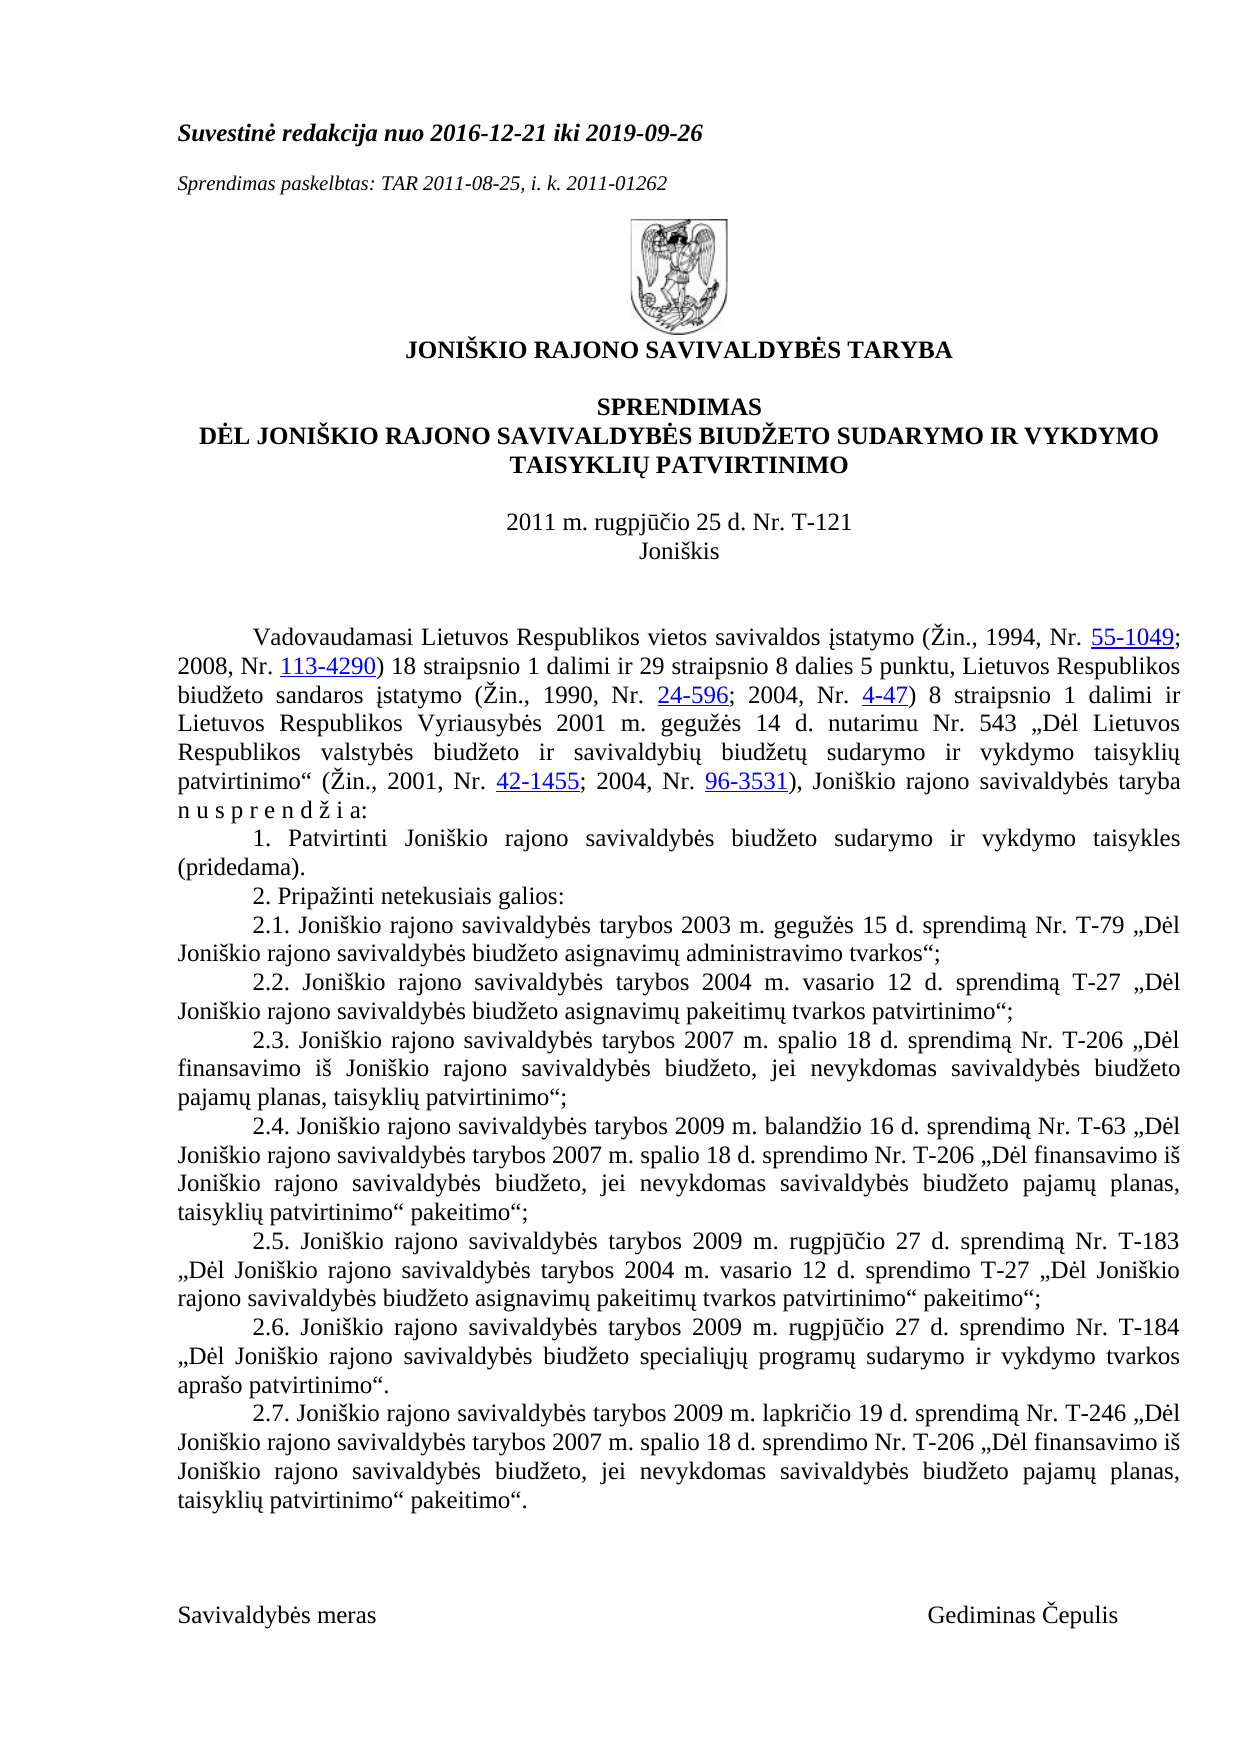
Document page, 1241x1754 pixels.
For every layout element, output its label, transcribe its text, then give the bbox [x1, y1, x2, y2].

text 2011 m. rugpjūčio 25 d. Nr. T-121 [177, 507, 1181, 536]
text 2.1. Joniškio rajono savivaldybės tarybos 2003 m. gegužės 15 d. sprendimą Nr. T-79 „Dėl Joniškio rajono savivaldybės biudžeto asignavimų administravimo tvarkos“; [177, 910, 1181, 967]
text Savivaldybės meras Gediminas Čepulis [177, 1600, 1181, 1628]
text Joniškio rajono savivaldybės TARYBA [177, 335, 1181, 363]
text 2.2. Joniškio rajono savivaldybės tarybos 2004 m. vasario 12 d. sprendimą T-27 „Dėl Joniškio rajono savivaldybės biudžeto asignavimų pakeitimų tvarkos patvirtinimo“; [177, 967, 1181, 1025]
text 2.4. Joniškio rajono savivaldybės tarybos 2009 m. balandžio 16 d. sprendimą Nr. T-63 „Dėl Joniškio rajono savivaldybės tarybos 2007 m. spalio 18 d. sprendimo Nr. T-206 „Dėl finansavimo iš Joniškio rajono savivaldybės biudžeto, jei nevykdomas savivaldybės biudžeto pajamų planas, taisyklių patvirtinimo“ pakeitimo“; [177, 1111, 1181, 1226]
text Suvestinė redakcija nuo 2016-12-21 iki 2019-09-26 [177, 118, 1181, 147]
text 2. Pripažinti netekusiais galios: [177, 881, 1181, 910]
text 2.5. Joniškio rajono savivaldybės tarybos 2009 m. rugpjūčio 27 d. sprendimą Nr. T-183 „Dėl Joniškio rajono savivaldybės tarybos 2004 m. vasario 12 d. sprendimo T-27 „Dėl Joniškio rajono savivaldybės biudžeto asignavimų pakeitimų tvarkos patvirtinimo“ pakeitimo“; [177, 1226, 1181, 1312]
text Joniškis [177, 536, 1181, 565]
text 1. Patvirtinti Joniškio rajono savivaldybės biudžeto sudarymo ir vykdymo taisykles (pridedama). [177, 823, 1181, 881]
text 2.3. Joniškio rajono savivaldybės tarybos 2007 m. spalio 18 d. sprendimą Nr. T-206 „Dėl finansavimo iš Joniškio rajono savivaldybės biudžeto, jei nevykdomas savivaldybės biudžeto pajamų planas, taisyklių patvirtinimo“; [177, 1025, 1181, 1111]
text 2.6. Joniškio rajono savivaldybės tarybos 2009 m. rugpjūčio 27 d. sprendimo Nr. T-184 „Dėl Joniškio rajono savivaldybės biudžeto specialiųjų programų sudarymo ir vykdymo tvarkos aprašo patvirtinimo“. [177, 1312, 1181, 1398]
text Sprendimas paskelbtas: TAR 2011-08-25, i. k. 2011-01262 [177, 171, 1181, 195]
text Vadovaudamasi Lietuvos Respublikos vietos savivaldos įstatymo (Žin., 1994, Nr. 55-1049; 2008, Nr. 113-4290) 18 straipsnio 1 dalimi ir 29 straipsnio 8 dalies 5 punktu, Lietuvos Respublikos biudžeto sandaros įstatymo (Žin., 1990, Nr. 24-596; 2004, Nr. 4-47) 8 straipsnio 1 dalimi ir Lietuvos Respublikos Vyriausybės 2001 m. gegužės 14 d. nutarimu Nr. 543 „Dėl Lietuvos Respublikos valstybės biudžeto ir savivaldybių biudžetų sudarymo ir vykdymo taisyklių patvirtinimo“ (Žin., 2001, Nr. 42-1455; 2004, Nr. 96-3531), Joniškio rajono savivaldybės taryba n u s p r e n d ž i a: [177, 622, 1181, 823]
text SPRENDIMAS [177, 392, 1181, 421]
text DĖL JONIŠKIO RAJONO SAVIVALDYBĖS BIUDŽETO SUDARYMO IR VYKDYMO TAISYKLIŲ PATVIRTINIMO [177, 421, 1181, 478]
text 2.7. Joniškio rajono savivaldybės tarybos 2009 m. lapkričio 19 d. sprendimą Nr. T-246 „Dėl Joniškio rajono savivaldybės tarybos 2007 m. spalio 18 d. sprendimo Nr. T-206 „Dėl finansavimo iš Joniškio rajono savivaldybės biudžeto, jei nevykdomas savivaldybės biudžeto pajamų planas, taisyklių patvirtinimo“ pakeitimo“. [177, 1398, 1181, 1513]
